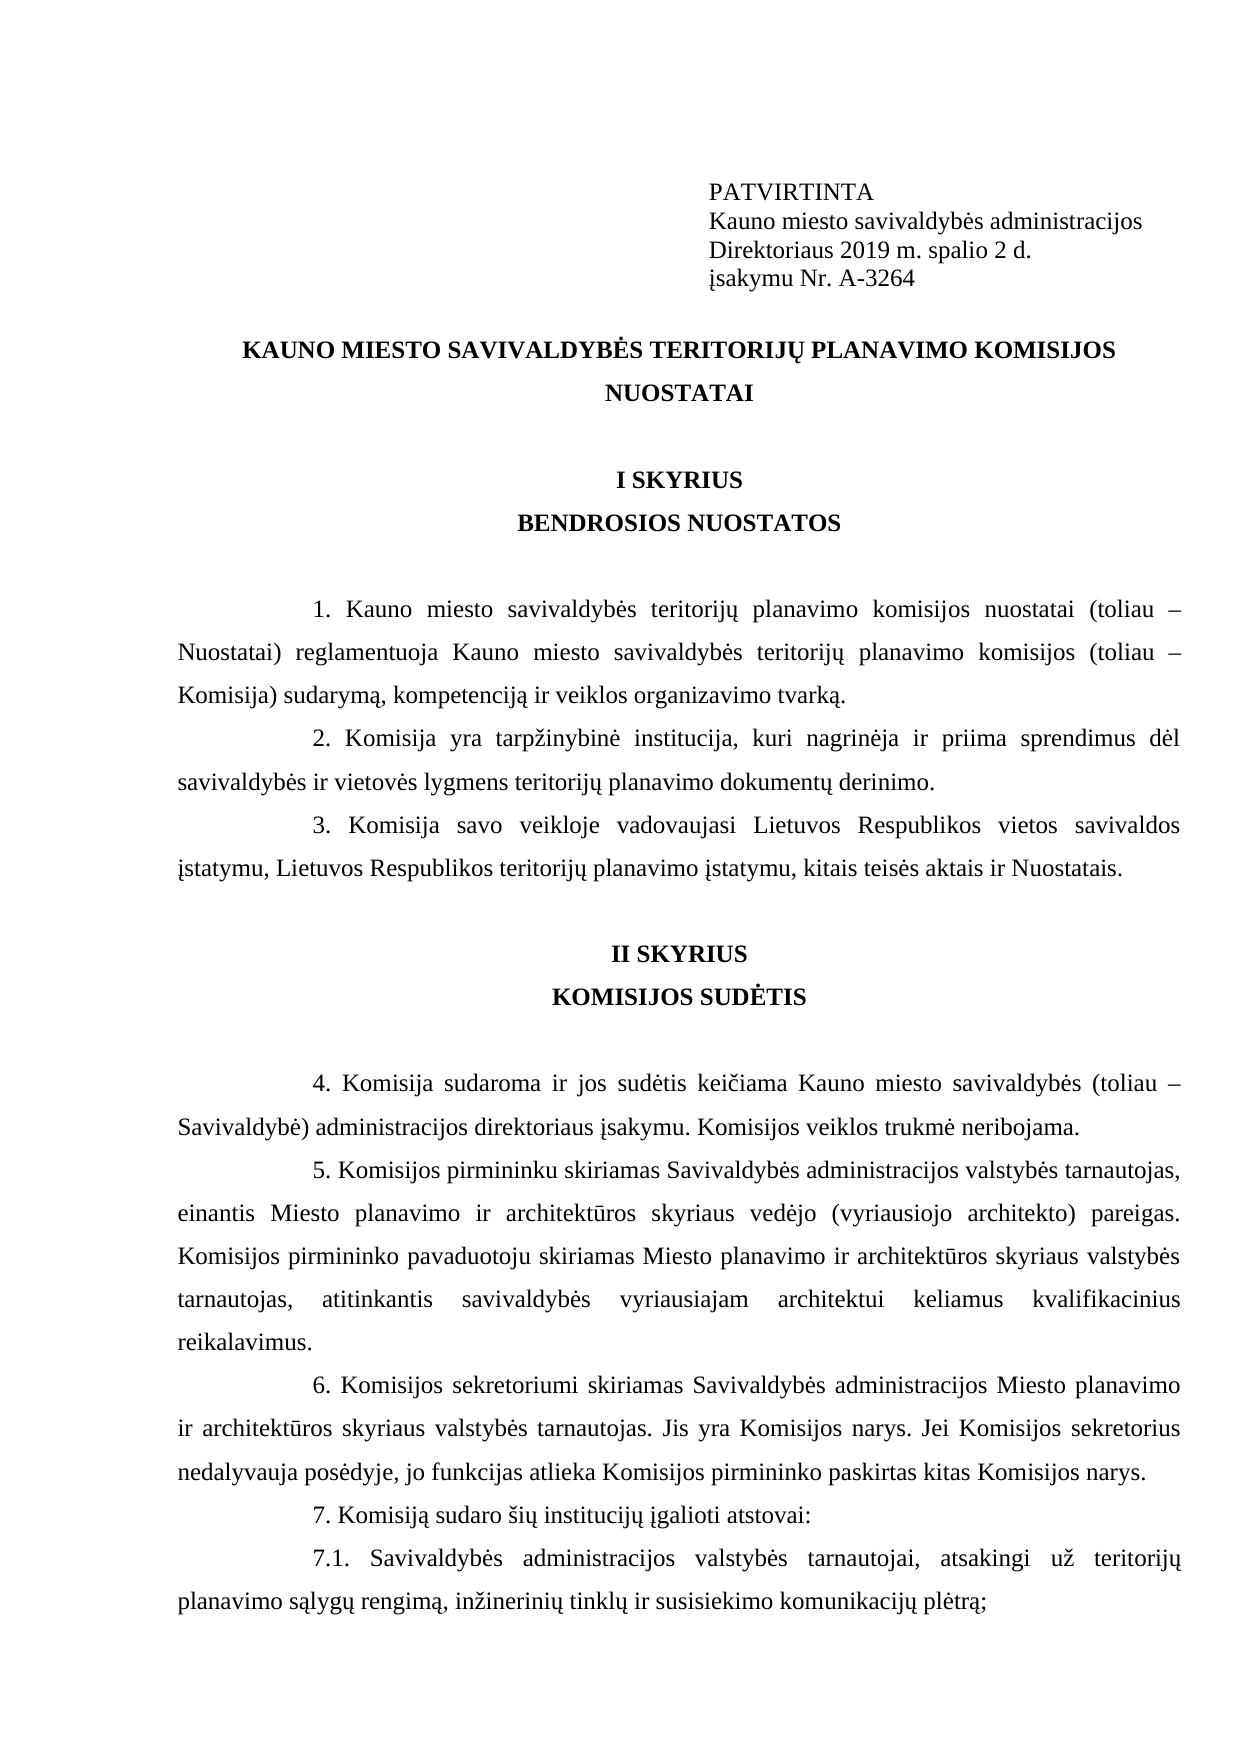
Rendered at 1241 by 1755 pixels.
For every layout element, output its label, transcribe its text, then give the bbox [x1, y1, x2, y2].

text KOMISIJOS SUDĖTIS [177, 982, 1181, 1011]
text 1. Kauno miesto savivaldybės teritorijų planavimo komisijos nuostatai (toliau – Nuostatai) reglamentuoja Kauno miesto savivaldybės teritorijų planavimo komisijos (toliau – Komisija) sudarymą, kompetenciją ir veiklos organizavimo tvarką. [177, 594, 1181, 709]
text 4. Komisija sudaroma ir jos sudėtis keičiama Kauno miesto savivaldybės (toliau – Savivaldybė) administracijos direktoriaus įsakymu. Komisijos veiklos trukmė neribojama. [177, 1068, 1181, 1140]
text Kauno miesto savivaldybės administracijos [177, 206, 1181, 235]
text 2. Komisija yra tarpžinybinė institucija, kuri nagrinėja ir priima sprendimus dėl savivaldybės ir vietovės lygmens teritorijų planavimo dokumentų derinimo. [177, 723, 1181, 795]
text I SKYRIUS [177, 465, 1181, 493]
text 6. Komisijos sekretoriumi skiriamas Savivaldybės administracijos Miesto planavimo ir architektūros skyriaus valstybės tarnautojas. Jis yra Komisijos narys. Jei Komisijos sekretorius nedalyvauja posėdyje, jo funkcijas atlieka Komisijos pirmininko paskirtas kitas Komisijos narys. [177, 1370, 1181, 1485]
text 3. Komisija savo veikloje vadovaujasi Lietuvos Respublikos vietos savivaldos įstatymu, Lietuvos Respublikos teritorijų planavimo įstatymu, kitais teisės aktais ir Nuostatais. [177, 810, 1181, 882]
text BENDROSIOS NUOSTATOS [177, 508, 1181, 537]
text 7.1. Savivaldybės administracijos valstybės tarnautojai, atsakingi už teritorijų planavimo sąlygų rengimą, inžinerinių tinklų ir susisiekimo komunikacijų plėtrą; [177, 1543, 1181, 1615]
text II SKYRIUS [177, 939, 1181, 968]
text 5. Komisijos pirmininku skiriamas Savivaldybės administracijos valstybės tarnautojas, einantis Miesto planavimo ir architektūros skyriaus vedėjo (vyriausiojo architekto) pareigas. Komisijos pirmininko pavaduotoju skiriamas Miesto planavimo ir architektūros skyriaus valstybės tarnautojas, atitinkantis savivaldybės vyriausiajam architektui keliamus kvalifikacinius reikalavimus. [177, 1155, 1181, 1356]
text 7. Komisiją sudaro šių institucijų įgalioti atstovai: [177, 1500, 1181, 1528]
text įsakymu Nr. A-3264 [177, 263, 1181, 292]
text KAUNO MIESTO SAVIVALDYBĖS TERITORIJŲ PLANAVIMO KOMISIJOS NUOSTATAI [177, 335, 1181, 407]
text PATVIRTINTA [177, 177, 1181, 206]
text Direktoriaus 2019 m. spalio 2 d. [177, 235, 1181, 263]
